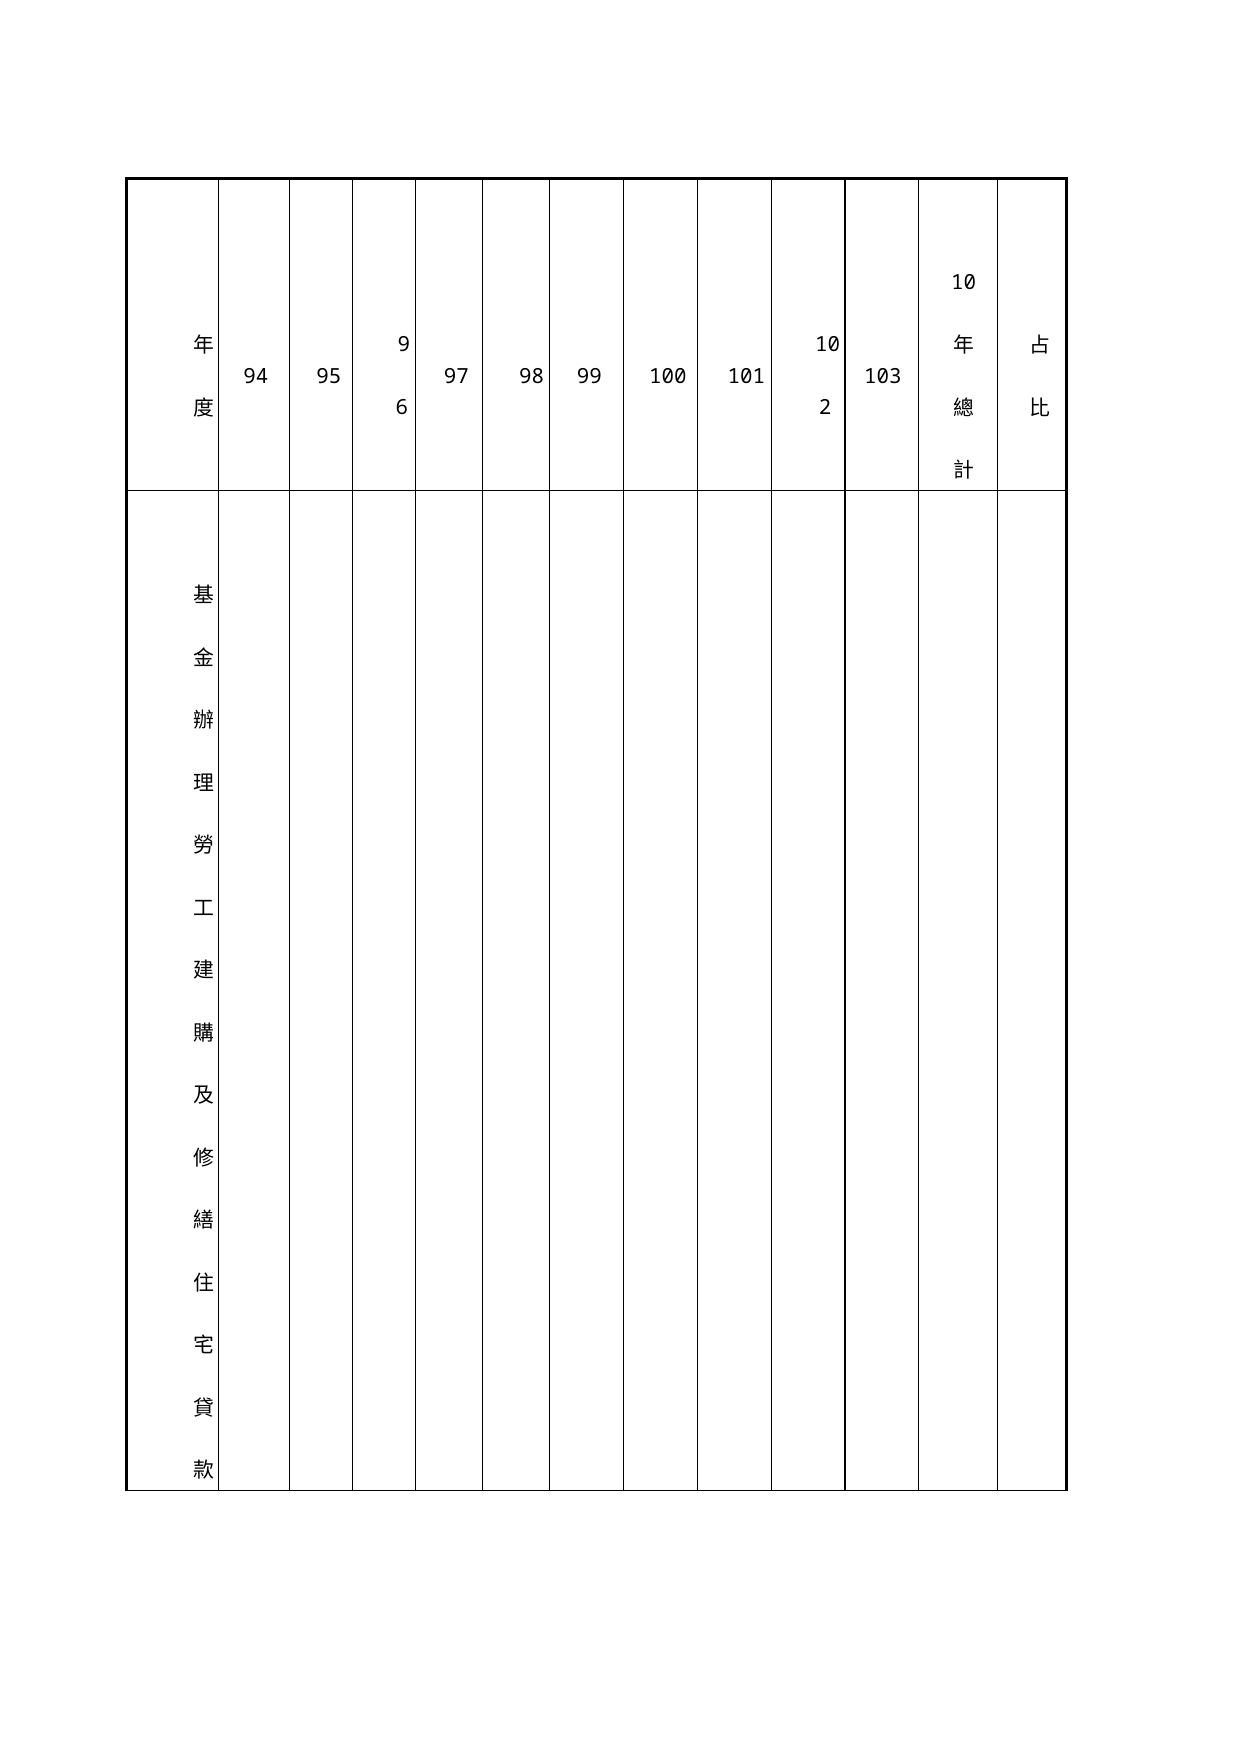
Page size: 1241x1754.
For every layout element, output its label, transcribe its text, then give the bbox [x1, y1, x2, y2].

table_cell 基金辦理勞工建購及修繕住宅貸款 [128, 491, 218, 1490]
table_header 102 [772, 180, 844, 490]
table_header 99 [550, 180, 623, 490]
table_header 101 [698, 180, 771, 490]
table_cell [772, 491, 844, 1490]
table_header 103 [846, 180, 918, 490]
table_cell [483, 491, 549, 1490]
table_cell [550, 491, 623, 1490]
table_header 94 [219, 180, 289, 490]
table_header 96 [353, 180, 415, 490]
table_cell [353, 491, 415, 1490]
table_header 100 [624, 180, 697, 490]
table_cell [219, 491, 289, 1490]
table_header 年度 [128, 180, 218, 490]
table_cell [698, 491, 771, 1490]
table_cell [624, 491, 697, 1490]
table_header 占比 [998, 180, 1065, 490]
table_cell [998, 491, 1065, 1490]
table_cell [846, 491, 918, 1490]
table_header 98 [483, 180, 549, 490]
table_cell [290, 491, 352, 1490]
table_header 10年總計 [919, 180, 997, 490]
table_header 95 [290, 180, 352, 490]
table_cell [919, 491, 997, 1490]
table_header 97 [416, 180, 482, 490]
table_cell [416, 491, 482, 1490]
